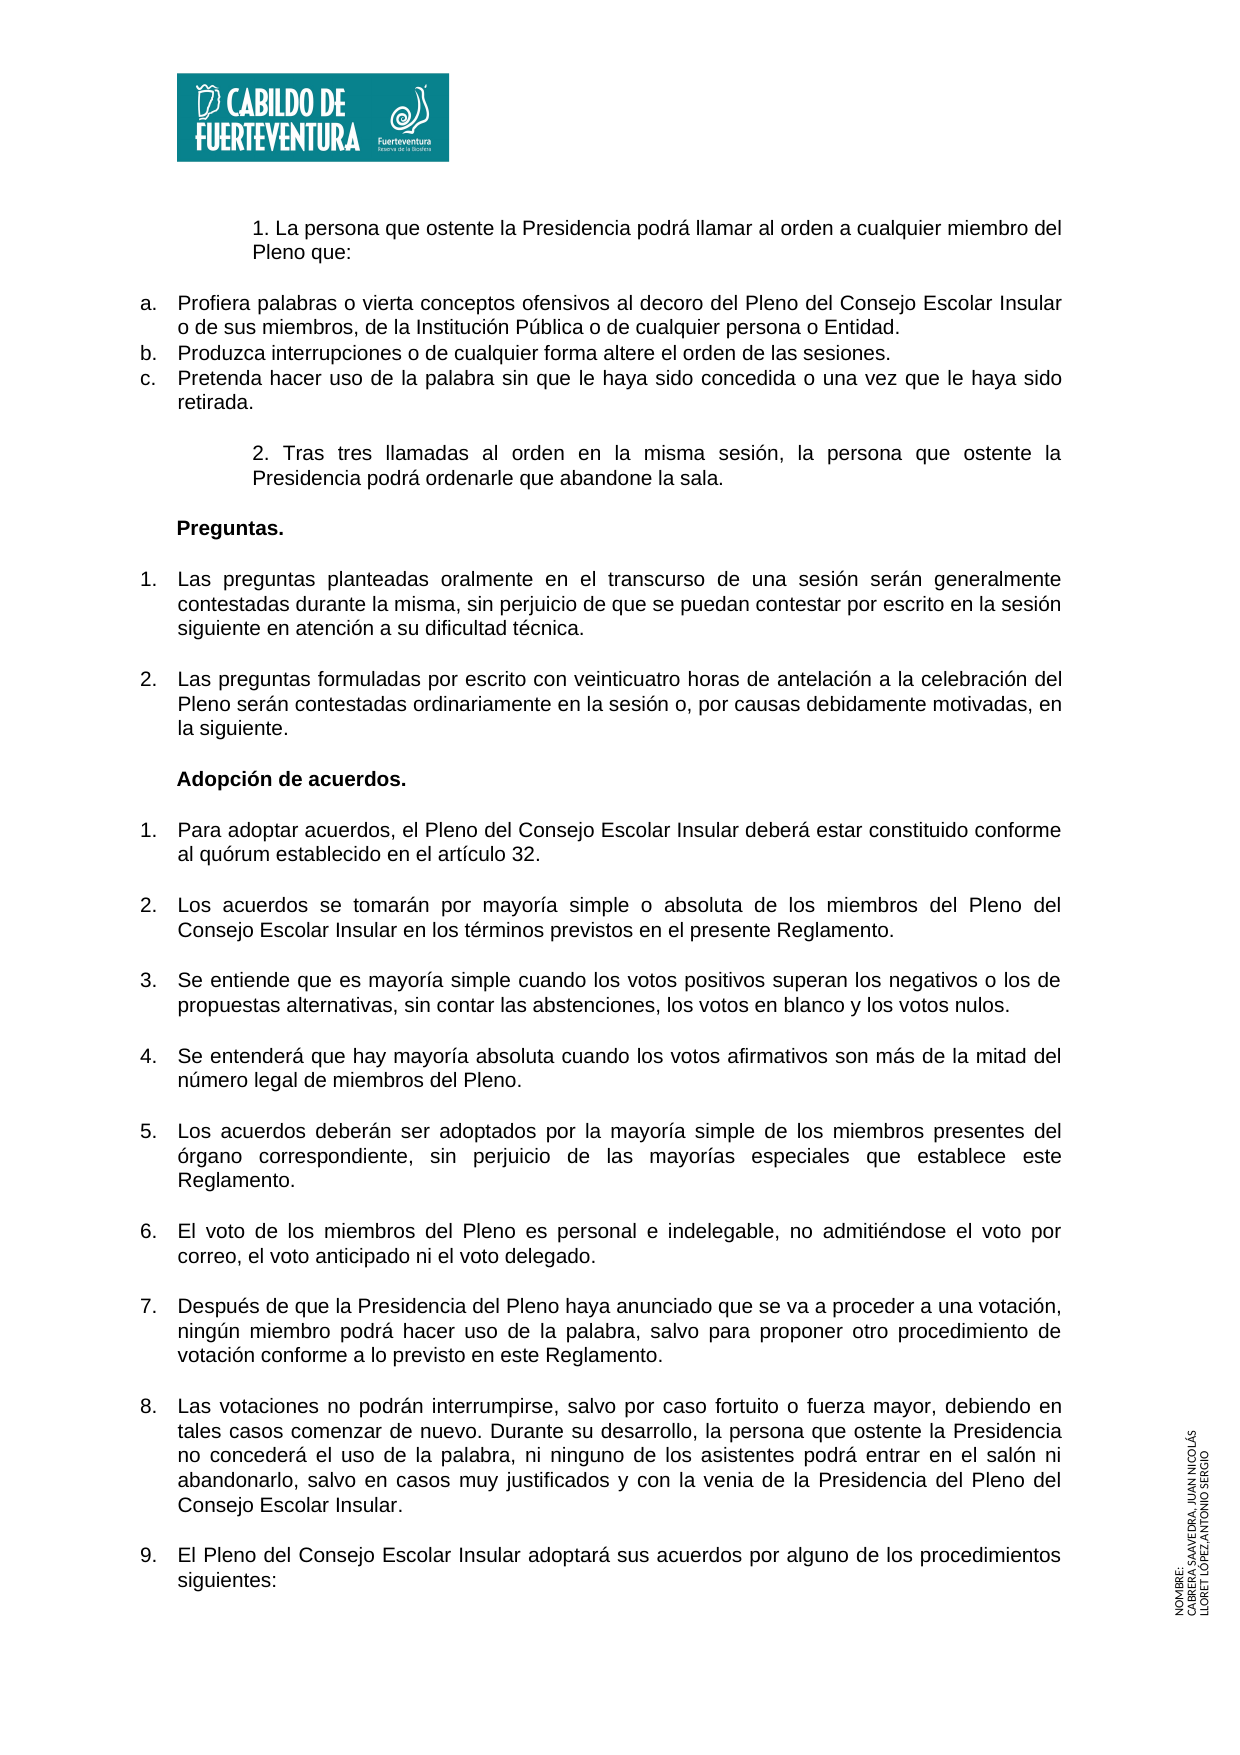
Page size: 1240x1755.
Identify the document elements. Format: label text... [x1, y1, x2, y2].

list El Pleno del Consejo Escolar Insular adoptará sus acuerdos por alguno de los procedimientos siguientes: [140, 1543, 1063, 1592]
list Para adoptar acuerdos, el Pleno del Consejo Escolar Insular deberá estar constituido conforme al quórum establecido en el artículo 32. [140, 818, 1063, 866]
list Las votaciones no podrán interrumpirse, salvo por caso fortuito o fuerza mayor, debiendo en tales casos comenzar de nuevo. Durante su desarrollo, la persona que ostente la Presidencia no concederá el uso de la palabra, ni ninguno de los asistentes podrá entrar en el salón ni abandonarlo, salvo en casos muy justificados y con la venia de la Presidencia del Pleno del Consejo Escolar Insular. [140, 1394, 1063, 1516]
list Profiera palabras o vierta conceptos ofensivos al decoro del Pleno del Consejo Escolar Insular o de sus miembros, de la Institución Pública o de cualquier persona o Entidad. [140, 291, 1063, 339]
list Los acuerdos deberán ser adoptados por la mayoría simple de los miembros presentes del órgano correspondiente, sin perjuicio de las mayorías especiales que establece este Reglamento. [140, 1119, 1063, 1192]
list Se entenderá que hay mayoría absoluta cuando los votos afirmativos son más de la mitad del número legal de miembros del Pleno. [140, 1044, 1063, 1092]
list Las preguntas planteadas oralmente en el transcurso de una sesión serán generalmente contestadas durante la misma, sin perjuicio de que se puedan contestar por escrito en la sesión siguiente en atención a su dificultad técnica. [140, 567, 1063, 640]
list El voto de los miembros del Pleno es personal e indelegable, no admitiéndose el voto por correo, el voto anticipado ni el voto delegado. [140, 1219, 1063, 1267]
list Después de que la Presidencia del Pleno haya anunciado que se va a proceder a una votación, ningún miembro podrá hacer uso de la palabra, salvo para proponer otro procedimiento de votación conforme a lo previsto en este Reglamento. [140, 1294, 1063, 1367]
text Adopción de acuerdos. [176, 767, 1063, 791]
list Las preguntas formuladas por escrito con veinticuatro horas de antelación a la celebración del Pleno serán contestadas ordinariamente en la sesión o, por causas debidamente motivadas, en la siguiente. [140, 667, 1063, 740]
list Se entiende que es mayoría simple cuando los votos positivos superan los negativos o los de propuestas alternativas, sin contar las abstenciones, los votos en blanco y los votos nulos. [140, 968, 1063, 1017]
text 2. Tras tres llamadas al orden en la misma sesión, la persona que ostente la Presidencia podrá ordenarle que abandone la sala. [252, 441, 1063, 489]
list Pretenda hacer uso de la palabra sin que le haya sido concedida o una vez que le haya sido retirada. [140, 365, 1063, 414]
text Preguntas. [176, 516, 1063, 540]
text 1. La persona que ostente la Presidencia podrá llamar al orden a cualquier miembro del Pleno que: [252, 215, 1063, 264]
list Los acuerdos se tomarán por mayoría simple o absoluta de los miembros del Pleno del Consejo Escolar Insular en los términos previstos en el presente Reglamento. [140, 893, 1063, 942]
list Produzca interrupciones o de cualquier forma altere el orden de las sesiones. [140, 340, 1063, 364]
